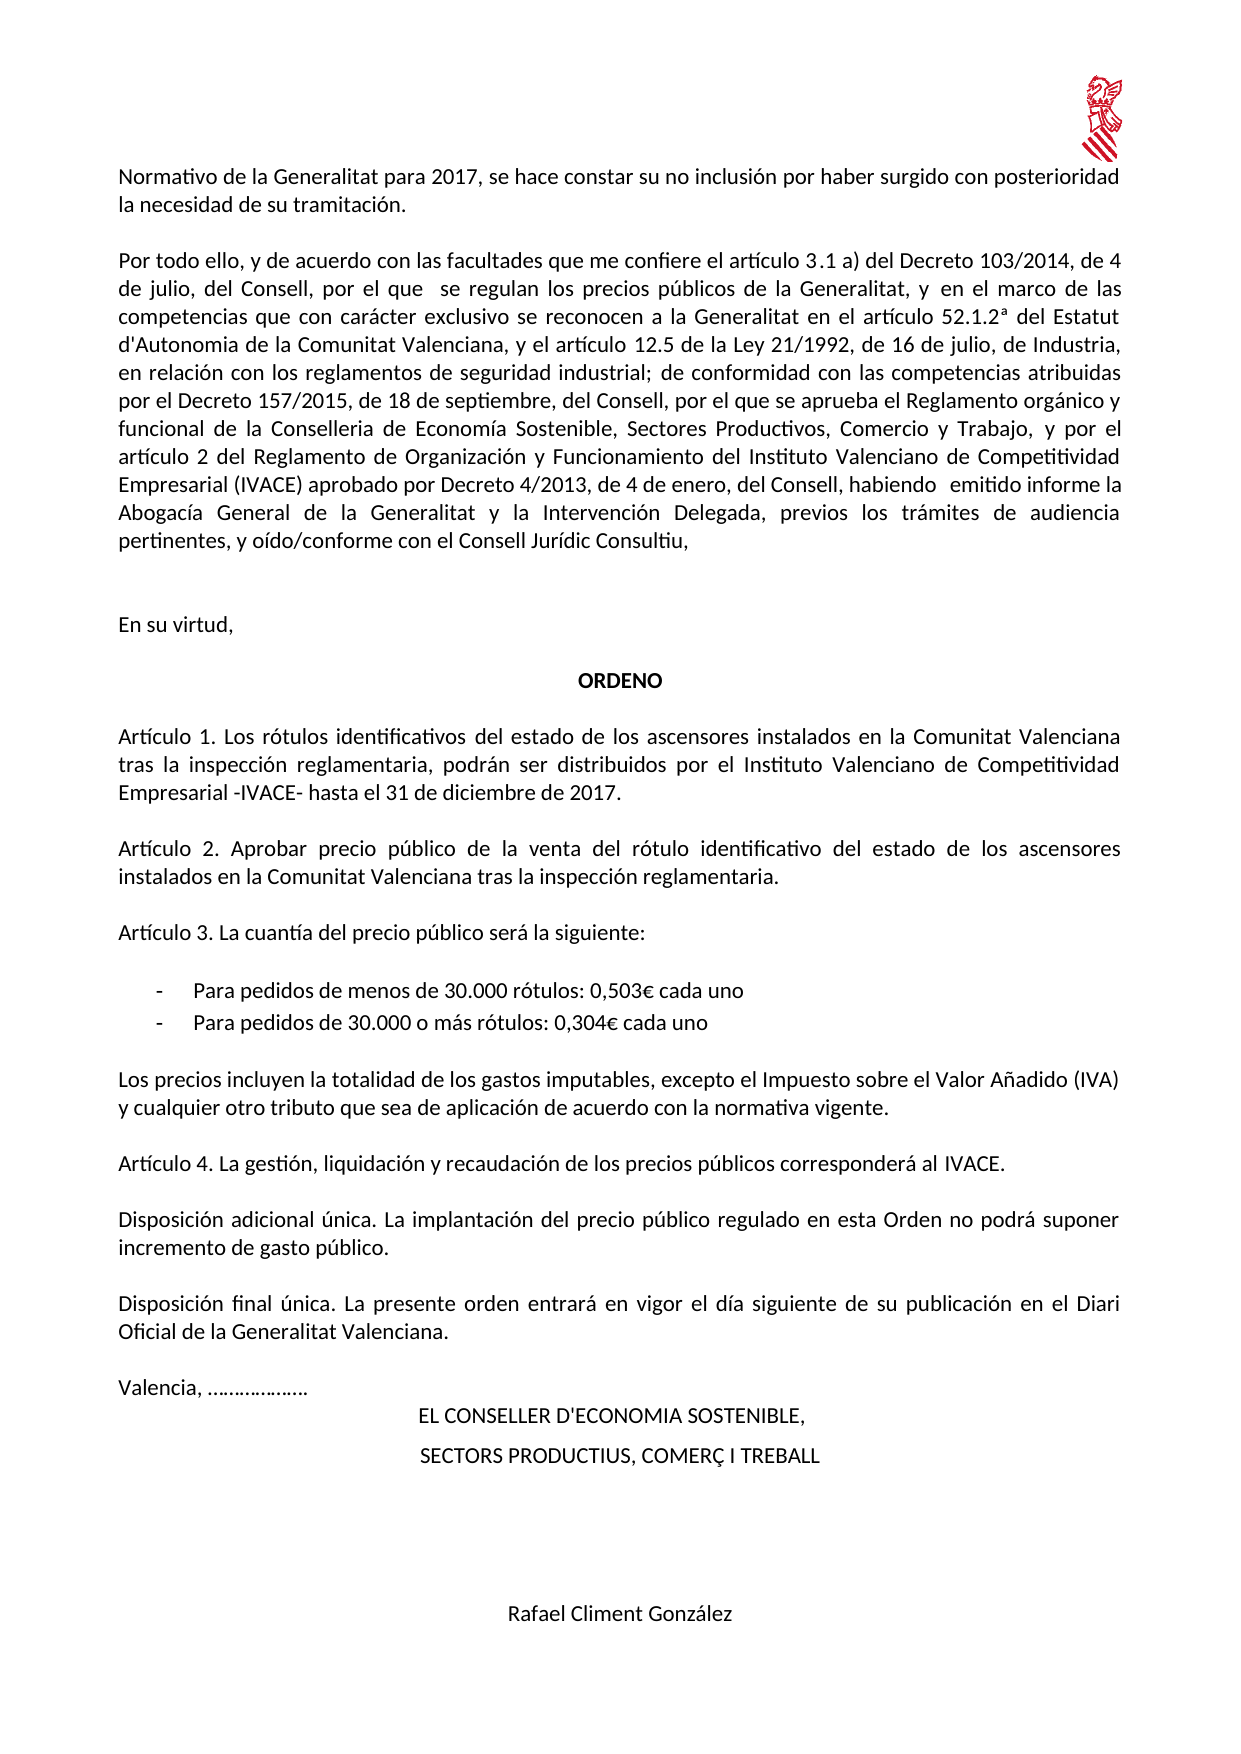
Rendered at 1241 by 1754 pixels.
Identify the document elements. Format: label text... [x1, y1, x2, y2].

text SECTORS PRODUCTIUS, COMERÇ I TREBALL [118, 1442, 1122, 1470]
text ORDENO [118, 666, 1122, 694]
text En su virtud, [118, 610, 1122, 638]
text Artículo 1. Los rótulos identificativos del estado de los ascensores instalados en la Comunitat Valenciana tras la inspección reglamentaria, podrán ser distribuidos por el Instituto Valenciano de Competitividad Empresarial -IVACE- hasta el 31 de diciembre de 2017. [118, 722, 1122, 806]
text Normativo de la Generalitat para 2017, se hace constar su no inclusión por haber surgido con posterioridad la necesidad de su tramitación. [118, 162, 1122, 218]
text Valencia, ………………. [118, 1373, 1122, 1401]
text Artículo 2. Aprobar precio público de la venta del rótulo identificativo del estado de los ascensores instalados en la Comunitat Valenciana tras la inspección reglamentaria. [118, 834, 1122, 890]
text Los precios incluyen la totalidad de los gastos imputables, excepto el Impuesto sobre el Valor Añadido (IVA) y cualquier otro tributo que sea de aplicación de acuerdo con la normativa vigente. [118, 1065, 1122, 1121]
list Para pedidos de 30.000 o más rótulos: 0,304€ cada uno [156, 1006, 1122, 1037]
text Artículo 4. La gestión, liquidación y recaudación de los precios públicos corresponderá al IVACE. [118, 1149, 1122, 1177]
text Rafael Climent González [118, 1599, 1122, 1627]
text Disposición final única. La presente orden entrará en vigor el día siguiente de su publicación en el Diari Oficial de la Generalitat Valenciana. [118, 1289, 1122, 1345]
list Para pedidos de menos de 30.000 rótulos: 0,503€ cada uno [156, 974, 1122, 1006]
text Por todo ello, y de acuerdo con las facultades que me confiere el artículo 3.1 a) del Decreto 103/2014, de 4 de julio, del Consell, por el que se regulan los precios públicos de la Generalitat, y en el marco de las competencias que con carácter exclusivo se reconocen a la Generalitat en el artículo 52.1.2ª del Estatut d'Autonomia de la Comunitat Valenciana, y el artículo 12.5 de la Ley 21/1992, de 16 de julio, de Industria, en relación con los reglamentos de seguridad industrial; de conformidad con las competencias atribuidas por el Decreto 157/2015, de 18 de septiembre, del Consell, por el que se aprueba el Reglamento orgánico y funcional de la Conselleria de Economía Sostenible, Sectores Productivos, Comercio y Trabajo, y por el artículo 2 del Reglamento de Organización y Funcionamiento del Instituto Valenciano de Competitividad Empresarial (IVACE) aprobado por Decreto 4/2013, de 4 de enero, del Consell, habiendo emitido informe la Abogacía General de la Generalitat y la Intervención Delegada, previos los trámites de audiencia pertinentes, y oído/conforme con el Consell Jurídic Consultiu, [118, 246, 1122, 554]
text Disposición adicional única. La implantación del precio público regulado en esta Orden no podrá suponer incremento de gasto público. [118, 1205, 1122, 1261]
text EL CONSELLER D'ECONOMIA SOSTENIBLE, [118, 1401, 1122, 1429]
text Artículo 3. La cuantía del precio público será la siguiente: [118, 918, 1122, 946]
